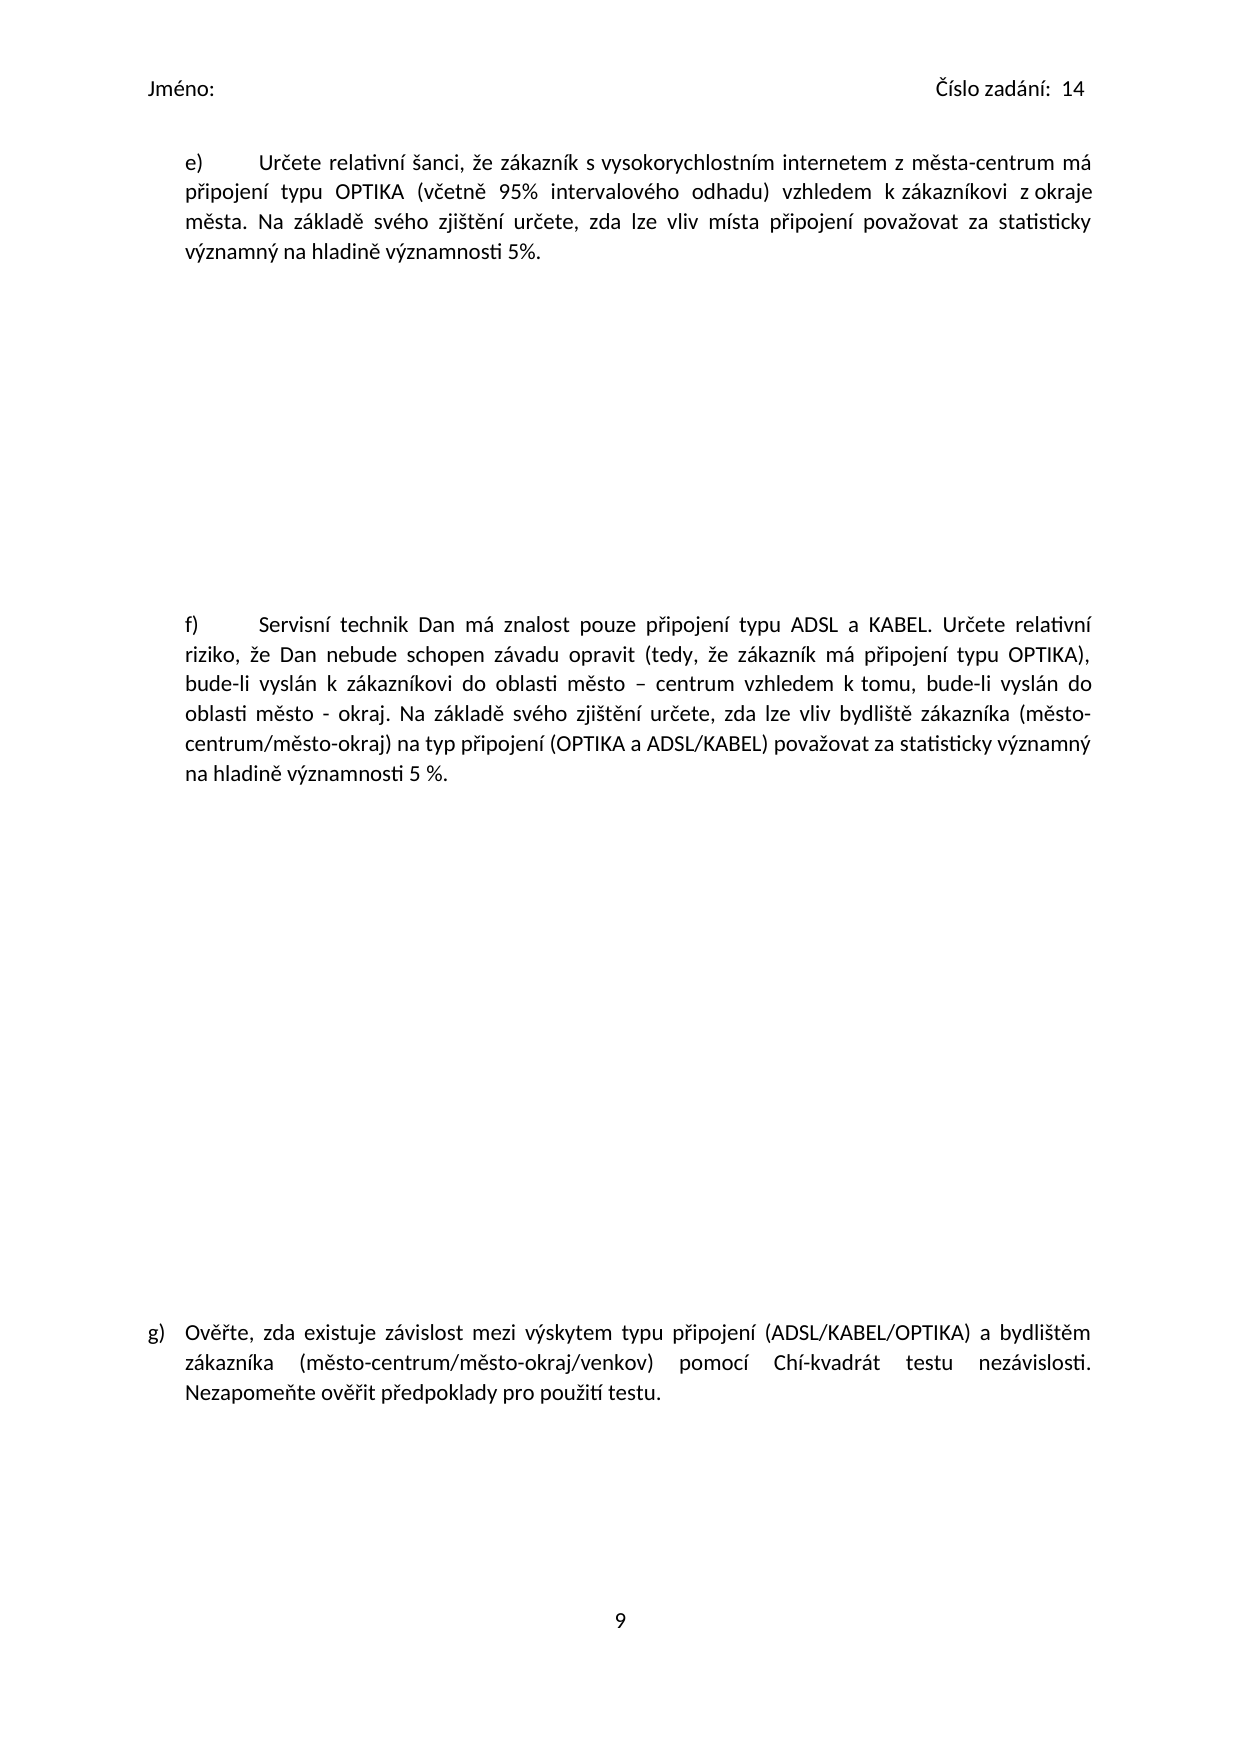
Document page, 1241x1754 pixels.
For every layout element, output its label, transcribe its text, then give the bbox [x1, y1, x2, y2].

list Určete relativní šanci, že zákazník s vysokorychlostním internetem z města-centrum má připojení typu OPTIKA (včetně 95% intervalového odhadu) vzhledem k zákazníkovi z okraje města. Na základě svého zjištění určete, zda lze vliv místa připojení považovat za statisticky významný na hladině významnosti 5%. [185, 148, 1093, 265]
list Ověřte, zda existuje závislost mezi výskytem typu připojení (ADSL/KABEL/OPTIKA) a bydlištěm zákazníka (město-centrum/město-okraj/venkov) pomocí Chí-kvadrát testu nezávislosti. Nezapomeňte ověřit předpoklady pro použití testu. [148, 1318, 1093, 1406]
list Servisní technik Dan má znalost pouze připojení typu ADSL a KABEL. Určete relativní riziko, že Dan nebude schopen závadu opravit (tedy, že zákazník má připojení typu OPTIKA), bude-li vyslán k zákazníkovi do oblasti město – centrum vzhledem k tomu, bude-li vyslán do oblasti město - okraj. Na základě svého zjištění určete, zda lze vliv bydliště zákazníka (město-centrum/město-okraj) na typ připojení (OPTIKA a ADSL/KABEL) považovat za statisticky významný na hladině významnosti 5 %. [185, 610, 1093, 787]
